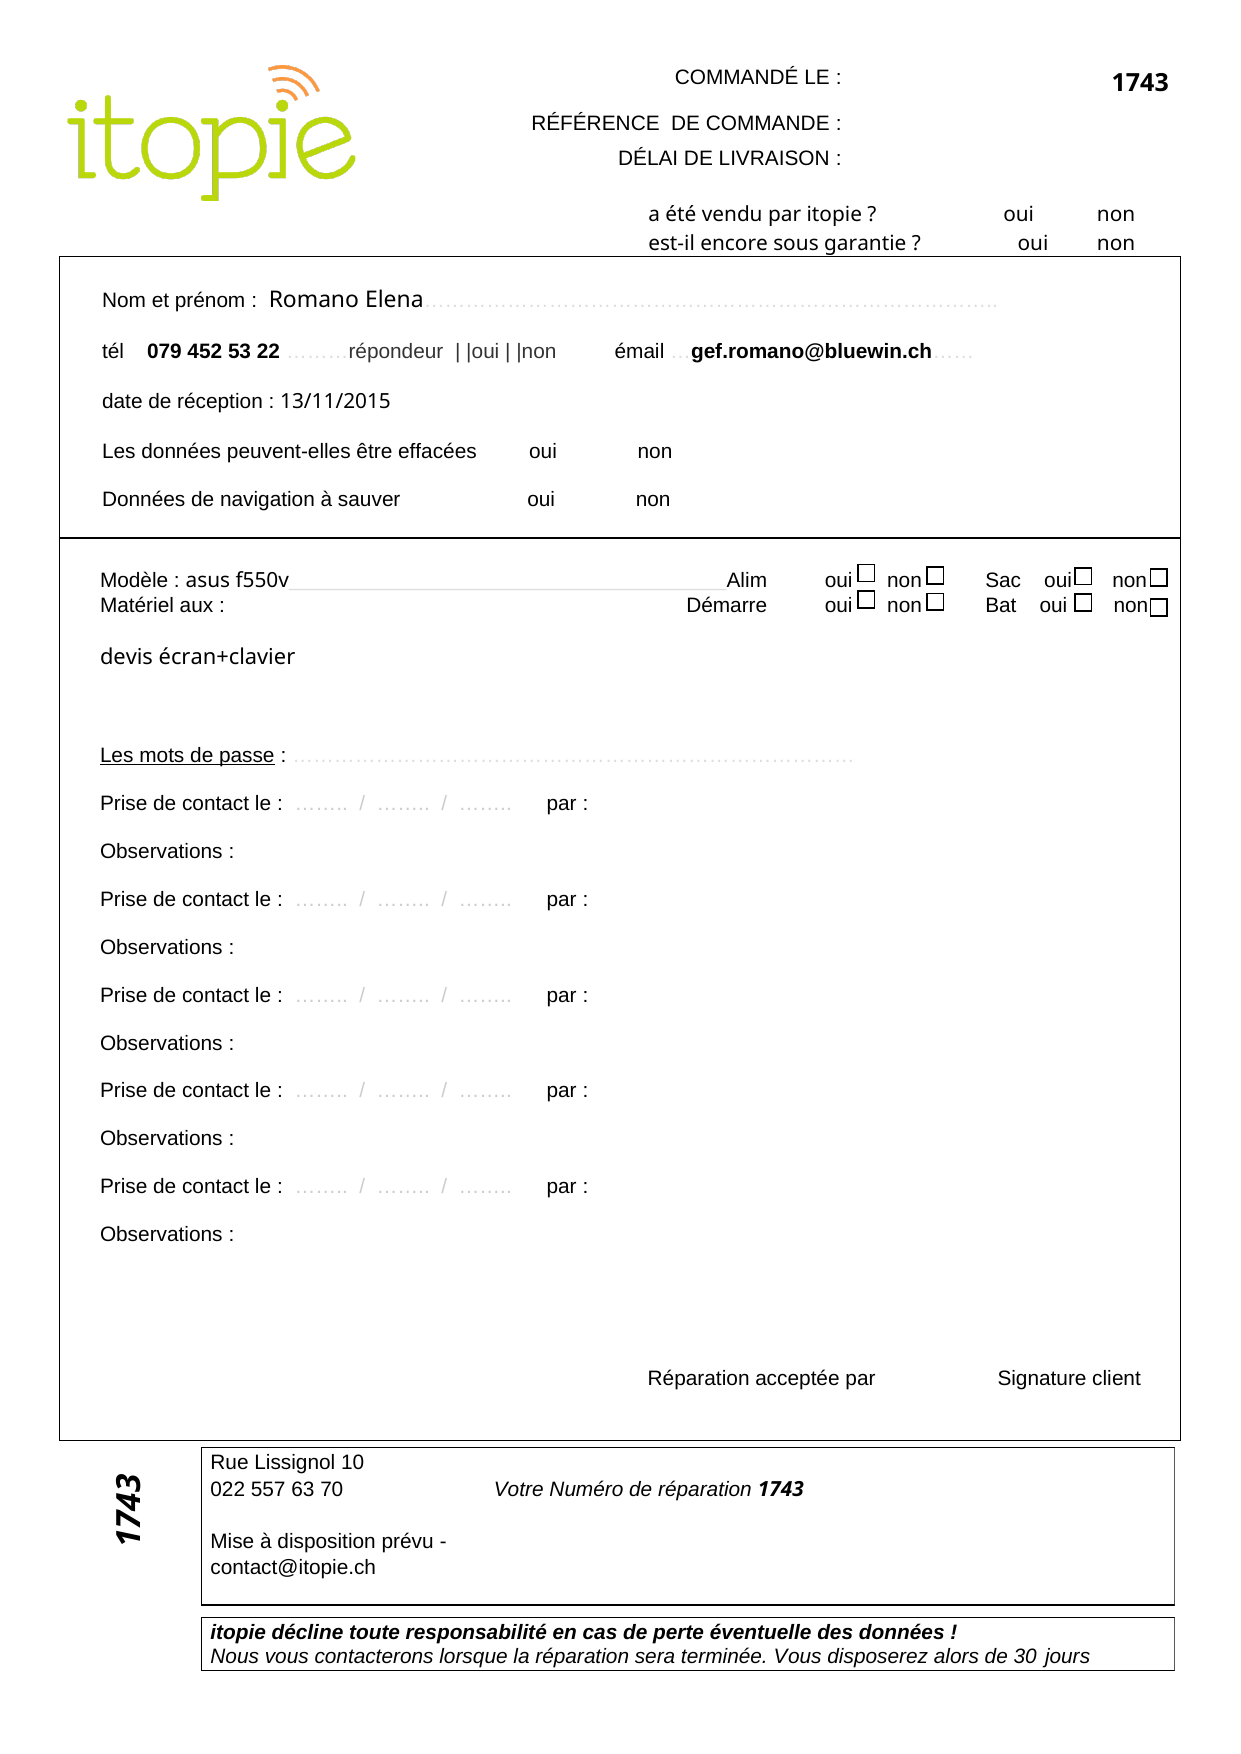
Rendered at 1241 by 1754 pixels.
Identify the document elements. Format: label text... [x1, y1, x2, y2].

text Prise de contact le : …….. / …….. / …….. par : [60, 788, 1180, 815]
text devis écran+clavier [60, 638, 1180, 671]
text est-il encore sous garantie ? oui non [59, 228, 1181, 256]
table_cell itopie décline toute responsabilité en cas de perte éventuelle des données ! Nous vous contacterons lorsque la réparation sera terminée. Vous disposerez alors de 30 jours [195, 1611, 1180, 1677]
text Les données peuvent-elles être effacées oui non [60, 436, 1180, 463]
table_cell [847, 105, 1180, 140]
text Modèle : asus f550v Alim oui non Sac oui non [948, 562, 1180, 590]
table_header COMMANDÉ LE : [490, 59, 847, 104]
table_header Rue Lissignol 10 022 557 63 70 Votre Numéro de réparation 1743 Mise à disposition prévu - contact@itopie.ch [195, 1441, 1180, 1611]
text Prise de contact le : …….. / …….. / …….. par : [60, 979, 1180, 1006]
text Observations : [60, 1027, 1180, 1054]
table_cell RÉFÉRENCE DE COMMANDE : [490, 105, 847, 140]
text Matériel aux : Démarre oui non Bat oui non [60, 590, 1180, 617]
text a été vendu par itopie ? oui non [59, 199, 1181, 228]
table_cell [847, 140, 1180, 175]
text tél 079 452 53 22 ………répondeur | |oui | |non émail …gef.romano@bluewin.ch…… [60, 335, 1180, 362]
text Modèle : asus f550v Alim oui non Sac oui non [879, 562, 925, 590]
text Observations : [60, 1219, 1180, 1246]
text Nom et prénom : Romano Elena……………………………………………………………………….. [60, 280, 1180, 314]
table_cell DÉLAI DE LIVRAISON : [490, 140, 847, 175]
text Observations : [60, 1123, 1180, 1150]
text Réparation acceptée par Signature client [60, 1363, 1180, 1390]
text Modèle : asus f550v Alim oui non Sac oui non [60, 562, 856, 590]
text Observations : [60, 931, 1180, 958]
text Prise de contact le : …….. / …….. / …….. par : [60, 1171, 1180, 1198]
text Prise de contact le : …….. / …….. / …….. par : [60, 883, 1180, 911]
table_header 1743 [59, 1441, 195, 1677]
text Prise de contact le : …….. / …….. / …….. par : [60, 1075, 1180, 1102]
text Observations : [60, 836, 1180, 863]
text Données de navigation à sauver oui non [60, 484, 1180, 511]
text date de réception : 13/11/2015 [60, 383, 1180, 415]
picture [67, 65, 356, 201]
text Les mots de passe : ……………………………………………………………………… [60, 740, 1180, 767]
table_header 1743 [847, 59, 1180, 104]
